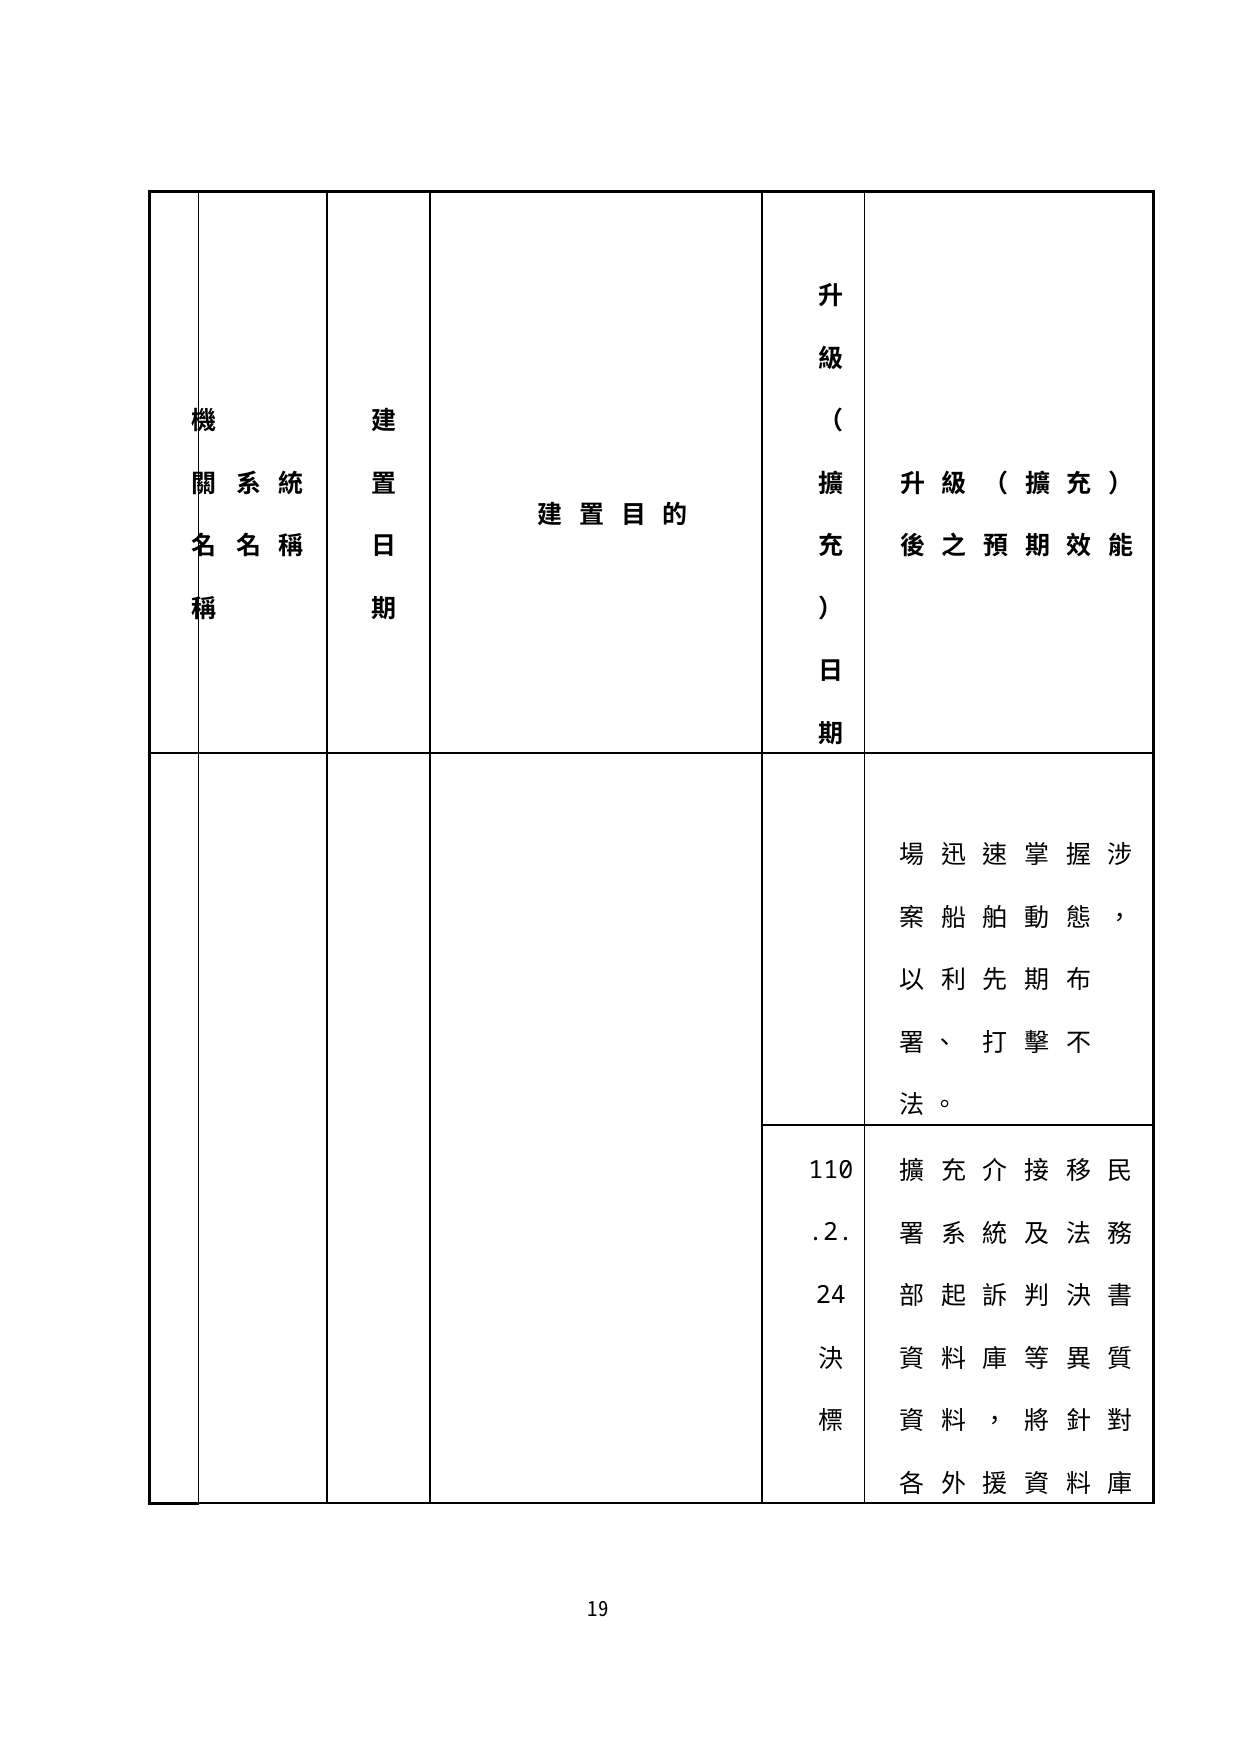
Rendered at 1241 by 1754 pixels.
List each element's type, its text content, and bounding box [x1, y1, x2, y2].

table_cell [328, 754, 429, 1502]
table_cell 擴充介接移民署系統及法務部起訴判決書資料庫等異質資料，將針對各外援資料庫 [865, 1126, 1152, 1502]
table_header 建置日期 [328, 193, 429, 752]
table_cell 110.2. 24決標 [763, 1126, 864, 1502]
table_header 建置目的 [431, 193, 761, 752]
table_header 機關名稱 [151, 193, 198, 752]
table_cell [763, 754, 864, 1124]
table_header 升級（擴充）後之預期效能 [865, 193, 1152, 752]
table_cell [431, 754, 761, 1502]
table_header 升級（擴充）日期 [763, 193, 864, 752]
table_cell 場迅速掌握涉案船舶動態，以利先期布署、打擊不法。 [865, 754, 1152, 1124]
table_cell 科技偵查情資整合分析平臺 [199, 754, 326, 1502]
table_header 系統名稱 [199, 193, 326, 752]
table_cell 海巡署 [151, 754, 198, 1502]
